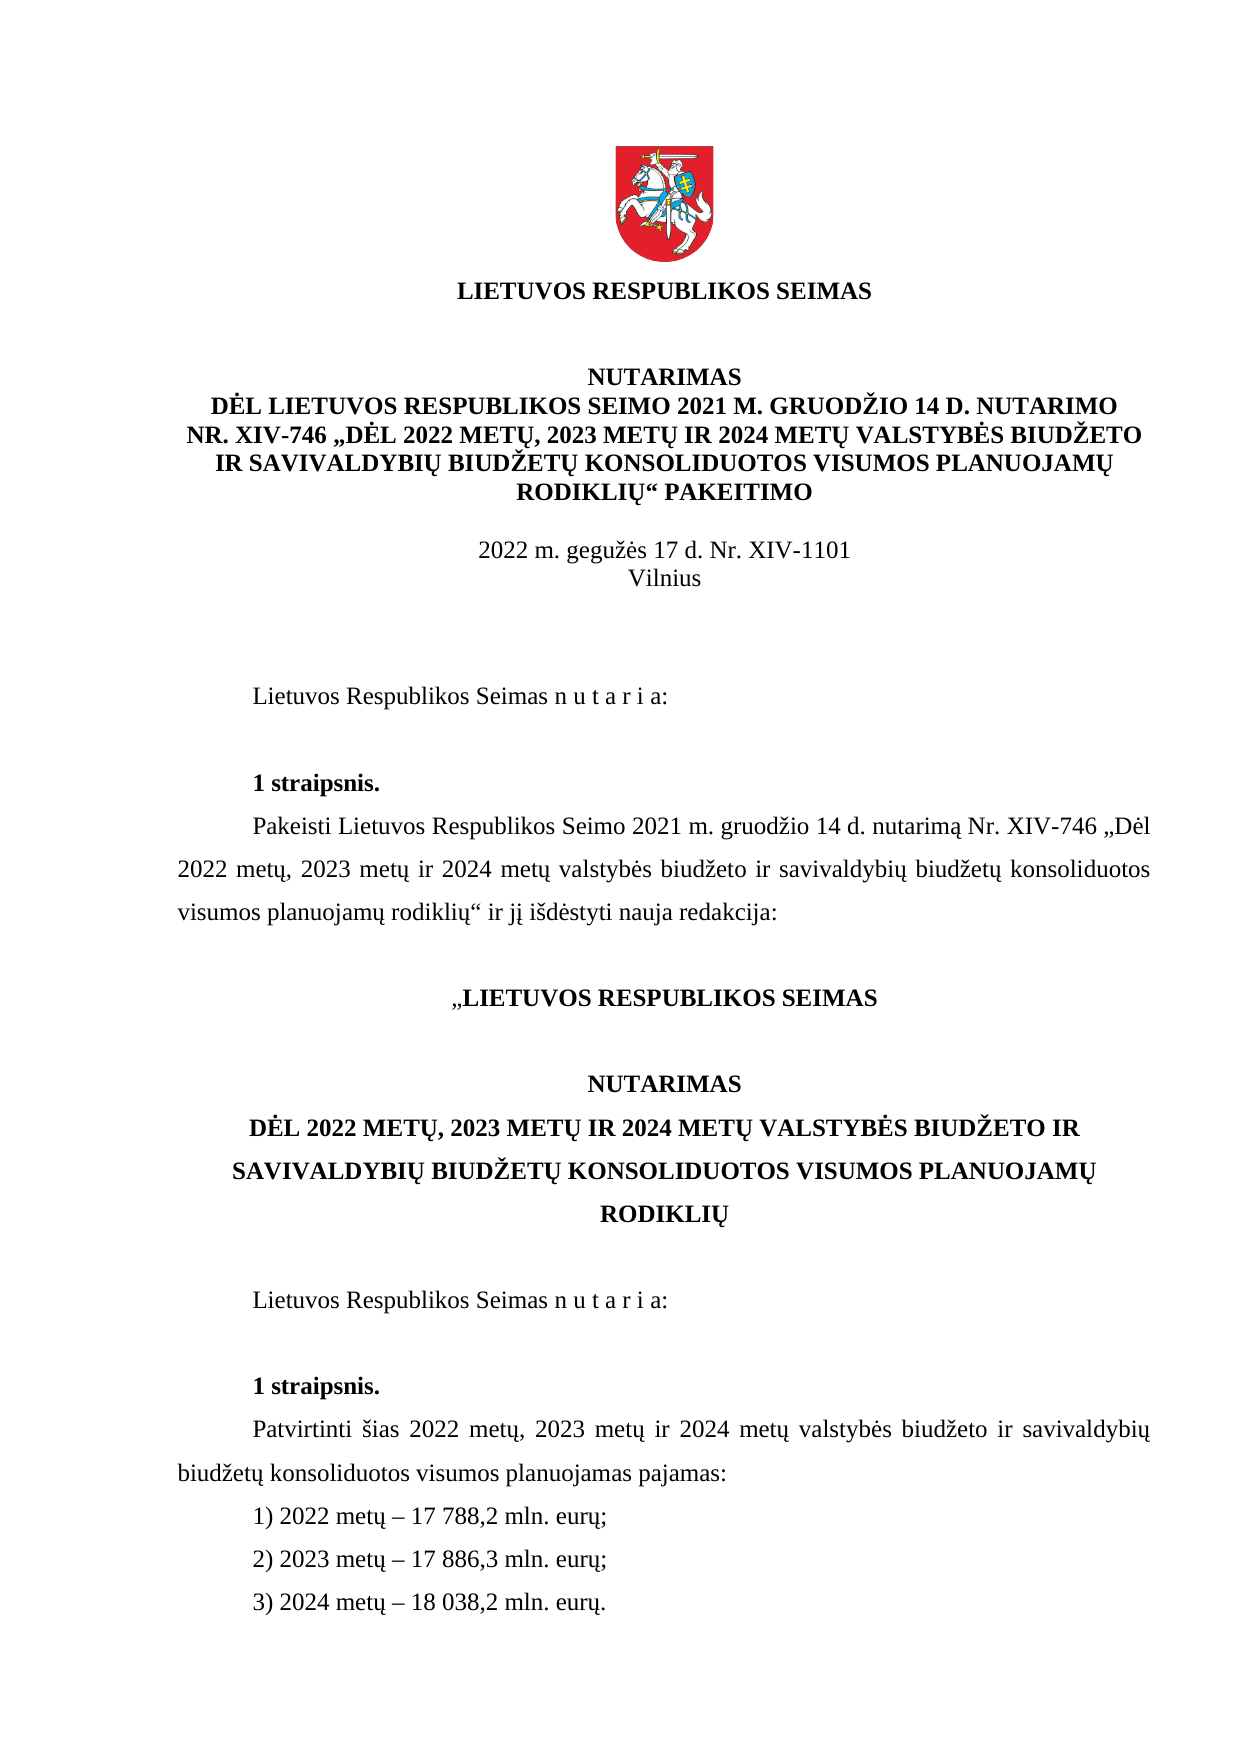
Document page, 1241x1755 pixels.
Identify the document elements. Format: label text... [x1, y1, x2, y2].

text DĖL LIETUVOS RESPUBLIKOS SEIMO 2021 M. GRUODŽIO 14 D. NUTARIMO NR. XIV-746 „DĖL 2022 METŲ, 2023 METŲ IR 2024 METŲ VALSTYBĖS BIUDŽETO IR SAVIVALDYBIŲ BIUDŽETŲ KONSOLIDUOTOS VISUMOS PLANUOJAMŲ RODIKLIŲ“ PAKEITIMO [177, 391, 1152, 506]
text 1) 2022 metų – 17 788,2 mln. eurų; [177, 1501, 1152, 1529]
text 1 straipsnis. [177, 768, 1152, 796]
text Pakeisti Lietuvos Respublikos Seimo 2021 m. gruodžio 14 d. nutarimą Nr. XIV-746 „Dėl 2022 metų, 2023 metų ir 2024 metų valstybės biudžeto ir savivaldybių biudžetų konsoliduotos visumos planuojamų rodiklių“ ir jį išdėstyti nauja redakcija: [177, 811, 1152, 926]
text Lietuvos Respublikos Seimas nutaria: [177, 1285, 1152, 1314]
text DĖL 2022 METŲ, 2023 METŲ IR 2024 METŲ VALSTYBĖS BIUDŽETO IR SAVIVALDYBIŲ BIUDŽETŲ KONSOLIDUOTOS VISUMOS PLANUOJAMŲ RODIKLIŲ [177, 1113, 1152, 1228]
text NUTARIMAS [177, 1069, 1152, 1098]
text LIETUVOS RESPUBLIKOS SEIMAS [177, 276, 1152, 305]
text 2) 2023 metų – 17 886,3 mln. eurų; [177, 1544, 1152, 1573]
text 1 straipsnis. [177, 1371, 1152, 1400]
text NUTARIMAS [177, 362, 1152, 391]
text 3) 2024 metų – 18 038,2 mln. eurų. [177, 1587, 1152, 1616]
text Vilnius [177, 563, 1152, 592]
text Lietuvos Respublikos Seimas nutaria: [177, 681, 1152, 710]
text 2022 m. gegužės 17 d. Nr. XIV-1101 [177, 535, 1152, 563]
text Patvirtinti šias 2022 metų, 2023 metų ir 2024 metų valstybės biudžeto ir savivaldybių biudžetų konsoliduotos visumos planuojamas pajamas: [177, 1414, 1152, 1486]
text „LIETUVOS RESPUBLIKOS SEIMAS [177, 983, 1152, 1012]
